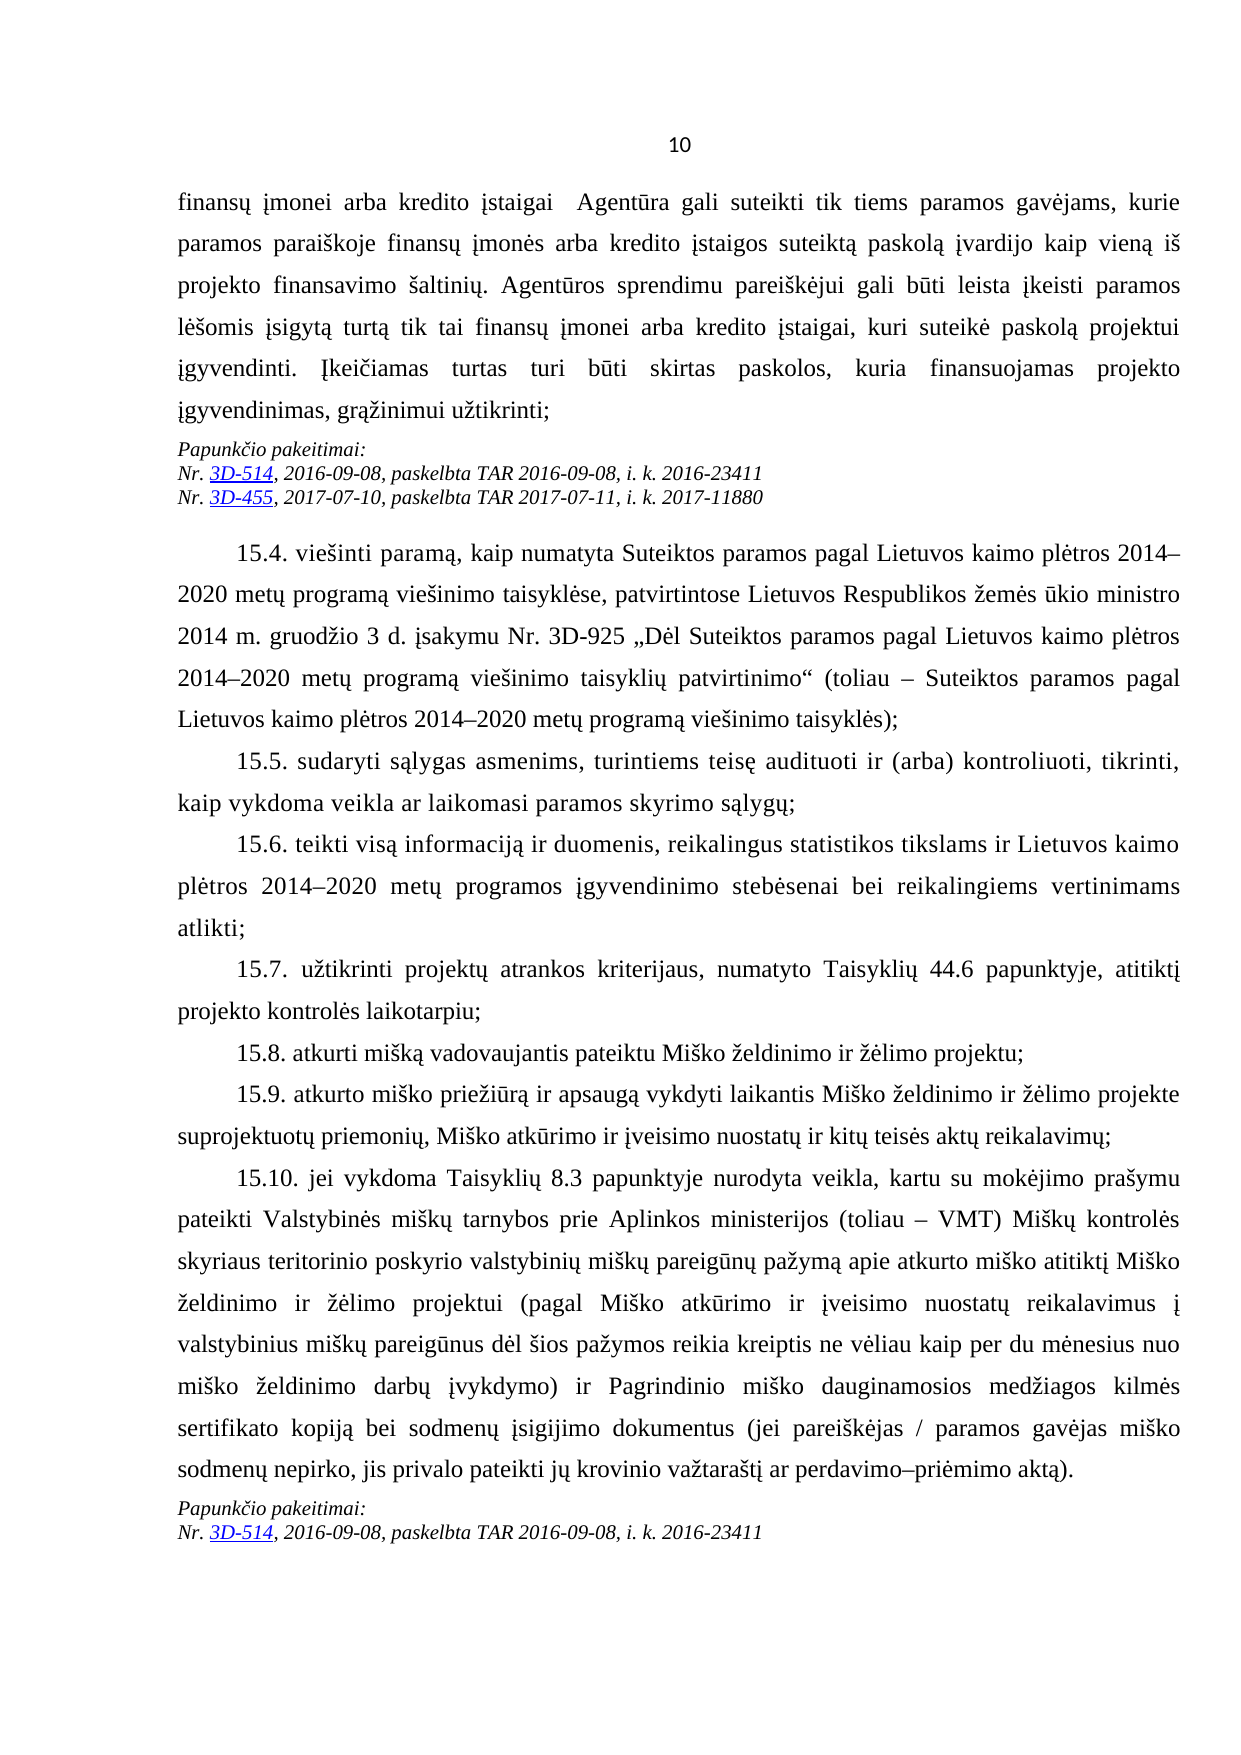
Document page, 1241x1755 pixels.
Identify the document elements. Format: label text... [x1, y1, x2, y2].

text 15.9. atkurto miško priežiūrą ir apsaugą vykdyti laikantis Miško želdinimo ir žėlimo projekte suprojektuotų priemonių, Miško atkūrimo ir įveisimo nuostatų ir kitų teisės aktų reikalavimų; [177, 1079, 1181, 1150]
text 15.8. atkurti mišką vadovaujantis pateiktu Miško želdinimo ir žėlimo projektu; [177, 1038, 1181, 1066]
text Nr. 3D-514, 2016-09-08, paskelbta TAR 2016-09-08, i. k. 2016-23411 [177, 1520, 1181, 1544]
text 15.4. viešinti paramą, kaip numatyta Suteiktos paramos pagal Lietuvos kaimo plėtros 2014–2020 metų programą viešinimo taisyklėse, patvirtintose Lietuvos Respublikos žemės ūkio ministro 2014 m. gruodžio 3 d. įsakymu Nr. 3D-925 „Dėl Suteiktos paramos pagal Lietuvos kaimo plėtros 2014–2020 metų programą viešinimo taisyklių patvirtinimo“ (toliau – Suteiktos paramos pagal Lietuvos kaimo plėtros 2014–2020 metų programą viešinimo taisyklės); [177, 538, 1181, 733]
text finansų įmonei arba kredito įstaigai Agentūra gali suteikti tik tiems paramos gavėjams, kurie paramos paraiškoje finansų įmonės arba kredito įstaigos suteiktą paskolą įvardijo kaip vieną iš projekto finansavimo šaltinių. Agentūros sprendimu pareiškėjui gali būti leista įkeisti paramos lėšomis įsigytą turtą tik tai finansų įmonei arba kredito įstaigai, kuri suteikė paskolą projektui įgyvendinti. Įkeičiamas turtas turi būti skirtas paskolos, kuria finansuojamas projekto įgyvendinimas, grąžinimui užtikrinti; [177, 187, 1181, 424]
text 15.7. užtikrinti projektų atrankos kriterijaus, numatyto Taisyklių 44.6 papunktyje, atitiktį projekto kontrolės laikotarpiu; [177, 954, 1181, 1025]
text Nr. 3D-514, 2016-09-08, paskelbta TAR 2016-09-08, i. k. 2016-23411 [177, 461, 1181, 485]
text 15.5. sudaryti sąlygas asmenims, turintiems teisę audituoti ir (arba) kontroliuoti, tikrinti, kaip vykdoma veikla ar laikomasi paramos skyrimo sąlygų; [177, 746, 1181, 816]
text Papunkčio pakeitimai: [177, 1496, 1181, 1520]
text 15.6. teikti visą informaciją ir duomenis, reikalingus statistikos tikslams ir Lietuvos kaimo plėtros 2014–2020 metų programos įgyvendinimo stebėsenai bei reikalingiems vertinimams atlikti; [177, 829, 1181, 941]
text Papunkčio pakeitimai: [177, 437, 1181, 461]
text 15.10. jei vykdoma Taisyklių 8.3 papunktyje nurodyta veikla, kartu su mokėjimo prašymu pateikti Valstybinės miškų tarnybos prie Aplinkos ministerijos (toliau – VMT) Miškų kontrolės skyriaus teritorinio poskyrio valstybinių miškų pareigūnų pažymą apie atkurto miško atitiktį Miško želdinimo ir žėlimo projektui (pagal Miško atkūrimo ir įveisimo nuostatų reikalavimus į valstybinius miškų pareigūnus dėl šios pažymos reikia kreiptis ne vėliau kaip per du mėnesius nuo miško želdinimo darbų įvykdymo) ir Pagrindinio miško dauginamosios medžiagos kilmės sertifikato kopiją bei sodmenų įsigijimo dokumentus (jei pareiškėjas / paramos gavėjas miško sodmenų nepirko, jis privalo pateikti jų krovinio važtaraštį ar perdavimo–priėmimo aktą). [177, 1163, 1181, 1483]
text Nr. 3D-455, 2017-07-10, paskelbta TAR 2017-07-11, i. k. 2017-11880 [177, 485, 1181, 509]
